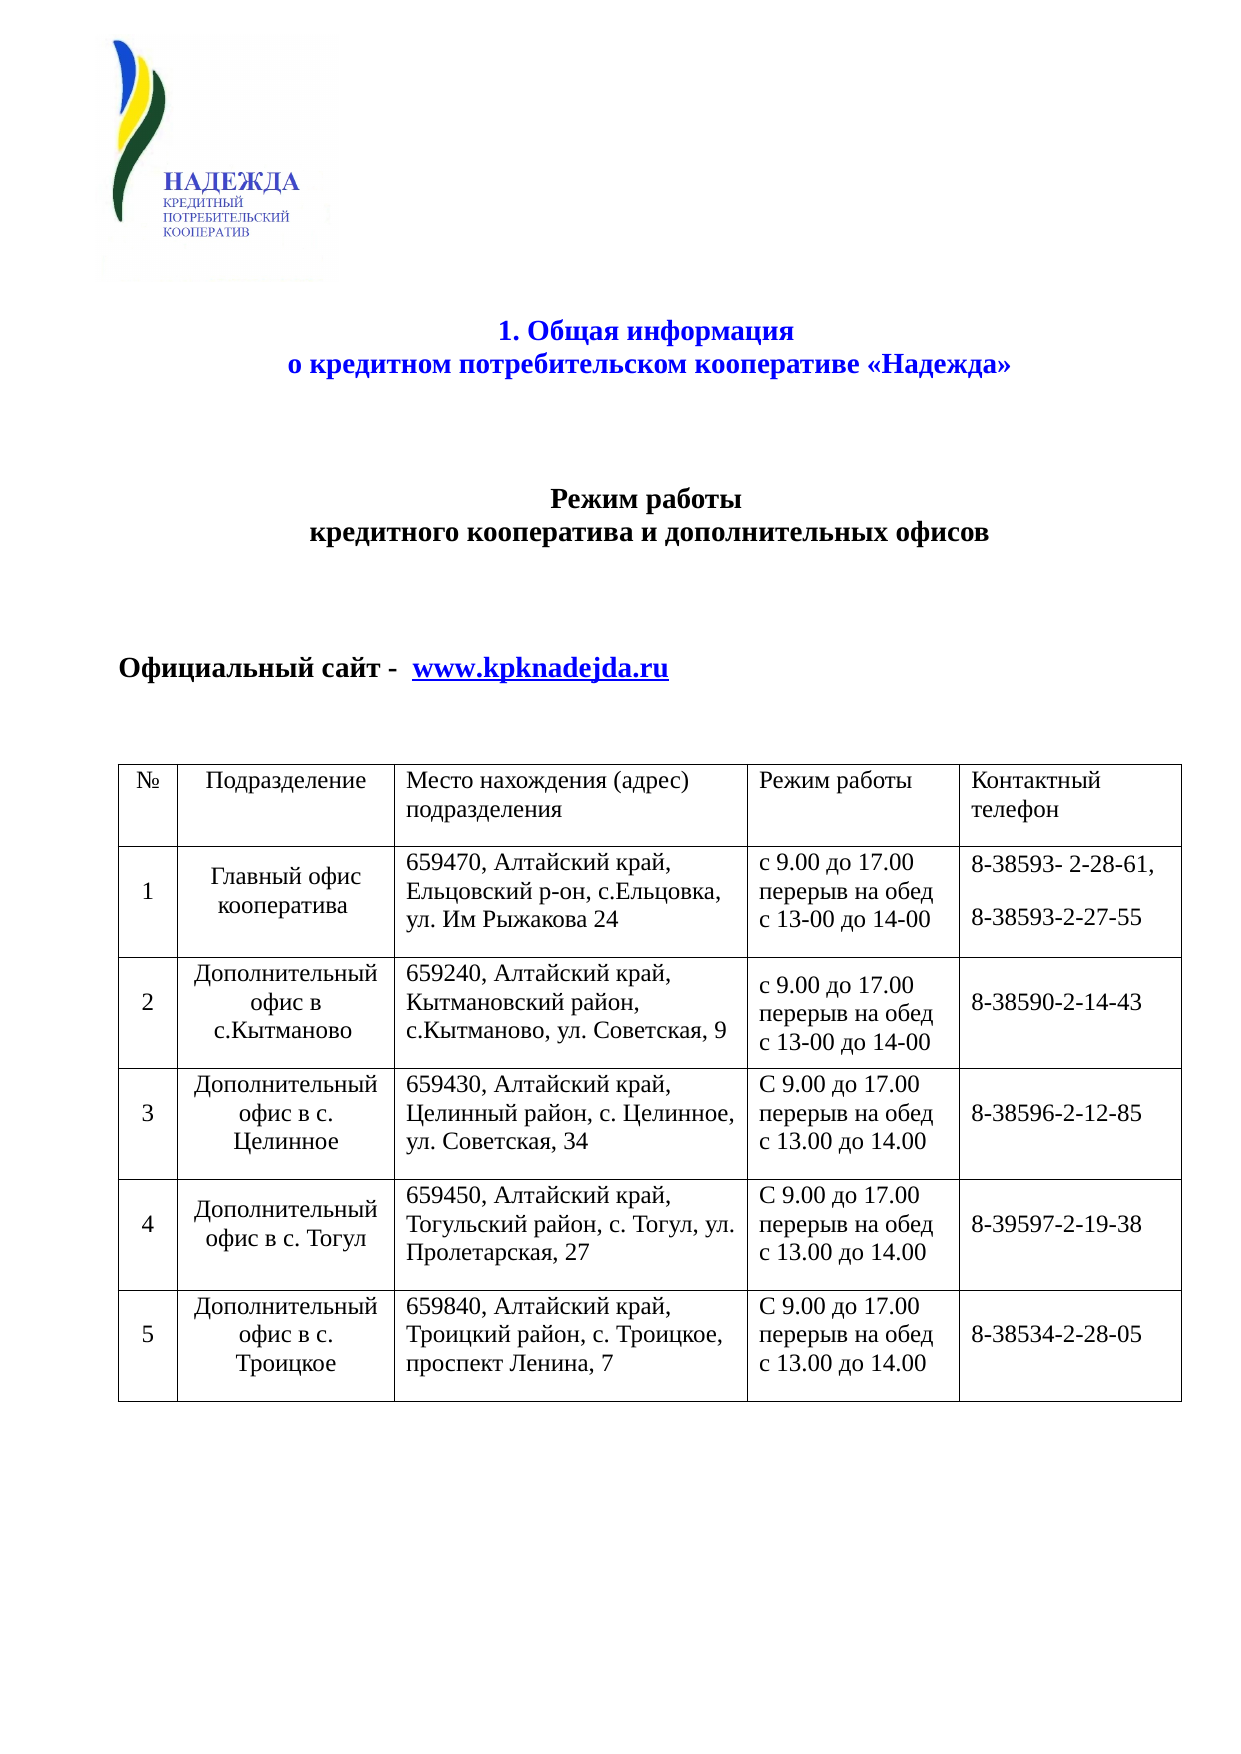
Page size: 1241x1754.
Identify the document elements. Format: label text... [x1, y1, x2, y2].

table_cell 659430, Алтайский край, Целинный район, с. Целинное, ул. Советская, 34 [395, 1069, 747, 1179]
table_cell 8-38593- 2-28-61, 8-38593-2-27-55 [960, 847, 1181, 957]
text кредитного кооператива и дополнительных офисов [118, 514, 1181, 548]
table_cell Дополнительный офис в с. Троицкое [178, 1291, 394, 1401]
picture [95, 34, 339, 282]
table_cell с 9.00 до 17.00 перерыв на обед с 13-00 до 14-00 [748, 958, 959, 1068]
table_header Подразделение [178, 765, 394, 846]
table_cell 659240, Алтайский край, Кытмановский район, с.Кытманово, ул. Советская, 9 [395, 958, 747, 1068]
table_cell 8-38534-2-28-05 [960, 1291, 1181, 1401]
subtitle 1. Общая информация [118, 313, 1181, 347]
table_cell 8-38596-2-12-85 [960, 1069, 1181, 1179]
table_header Контактный телефон [960, 765, 1181, 846]
table_header Режим работы [748, 765, 959, 846]
table_cell 4 [119, 1180, 177, 1290]
table_cell Дополнительный офис в с.Кытманово [178, 958, 394, 1068]
table_cell 659840, Алтайский край, Троицкий район, с. Троицкое, проспект Ленина, 7 [395, 1291, 747, 1401]
table_cell 659470, Алтайский край, Ельцовский р-он, с.Ельцовка, ул. Им Рыжакова 24 [395, 847, 747, 957]
table_header Место нахождения (адрес) подразделения [395, 765, 747, 846]
table_cell 8-38590-2-14-43 [960, 958, 1181, 1068]
table_cell 5 [119, 1291, 177, 1401]
table_cell 3 [119, 1069, 177, 1179]
table_cell Дополнительный офис в с. Целинное [178, 1069, 394, 1179]
table_cell С 9.00 до 17.00 перерыв на обед с 13.00 до 14.00 [748, 1069, 959, 1179]
table_cell 2 [119, 958, 177, 1068]
table_header № [119, 765, 177, 846]
text Режим работы [118, 481, 1181, 514]
table_cell Дополнительный офис в с. Тогул [178, 1180, 394, 1290]
text Официальный сайт - www.kpknadejda.ru [118, 650, 1181, 684]
table_cell 1 [119, 847, 177, 957]
table_cell С 9.00 до 17.00 перерыв на обед с 13.00 до 14.00 [748, 1291, 959, 1401]
table_cell 659450, Алтайский край, Тогульский район, с. Тогул, ул. Пролетарская, 27 [395, 1180, 747, 1290]
table_cell 8-39597-2-19-38 [960, 1180, 1181, 1290]
subtitle о кредитном потребительском кооперативе «Надежда» [118, 347, 1181, 380]
table_cell С 9.00 до 17.00 перерыв на обед с 13.00 до 14.00 [748, 1180, 959, 1290]
table_cell Главный офис кооператива [178, 847, 394, 957]
table_cell с 9.00 до 17.00 перерыв на обед с 13-00 до 14-00 [748, 847, 959, 957]
